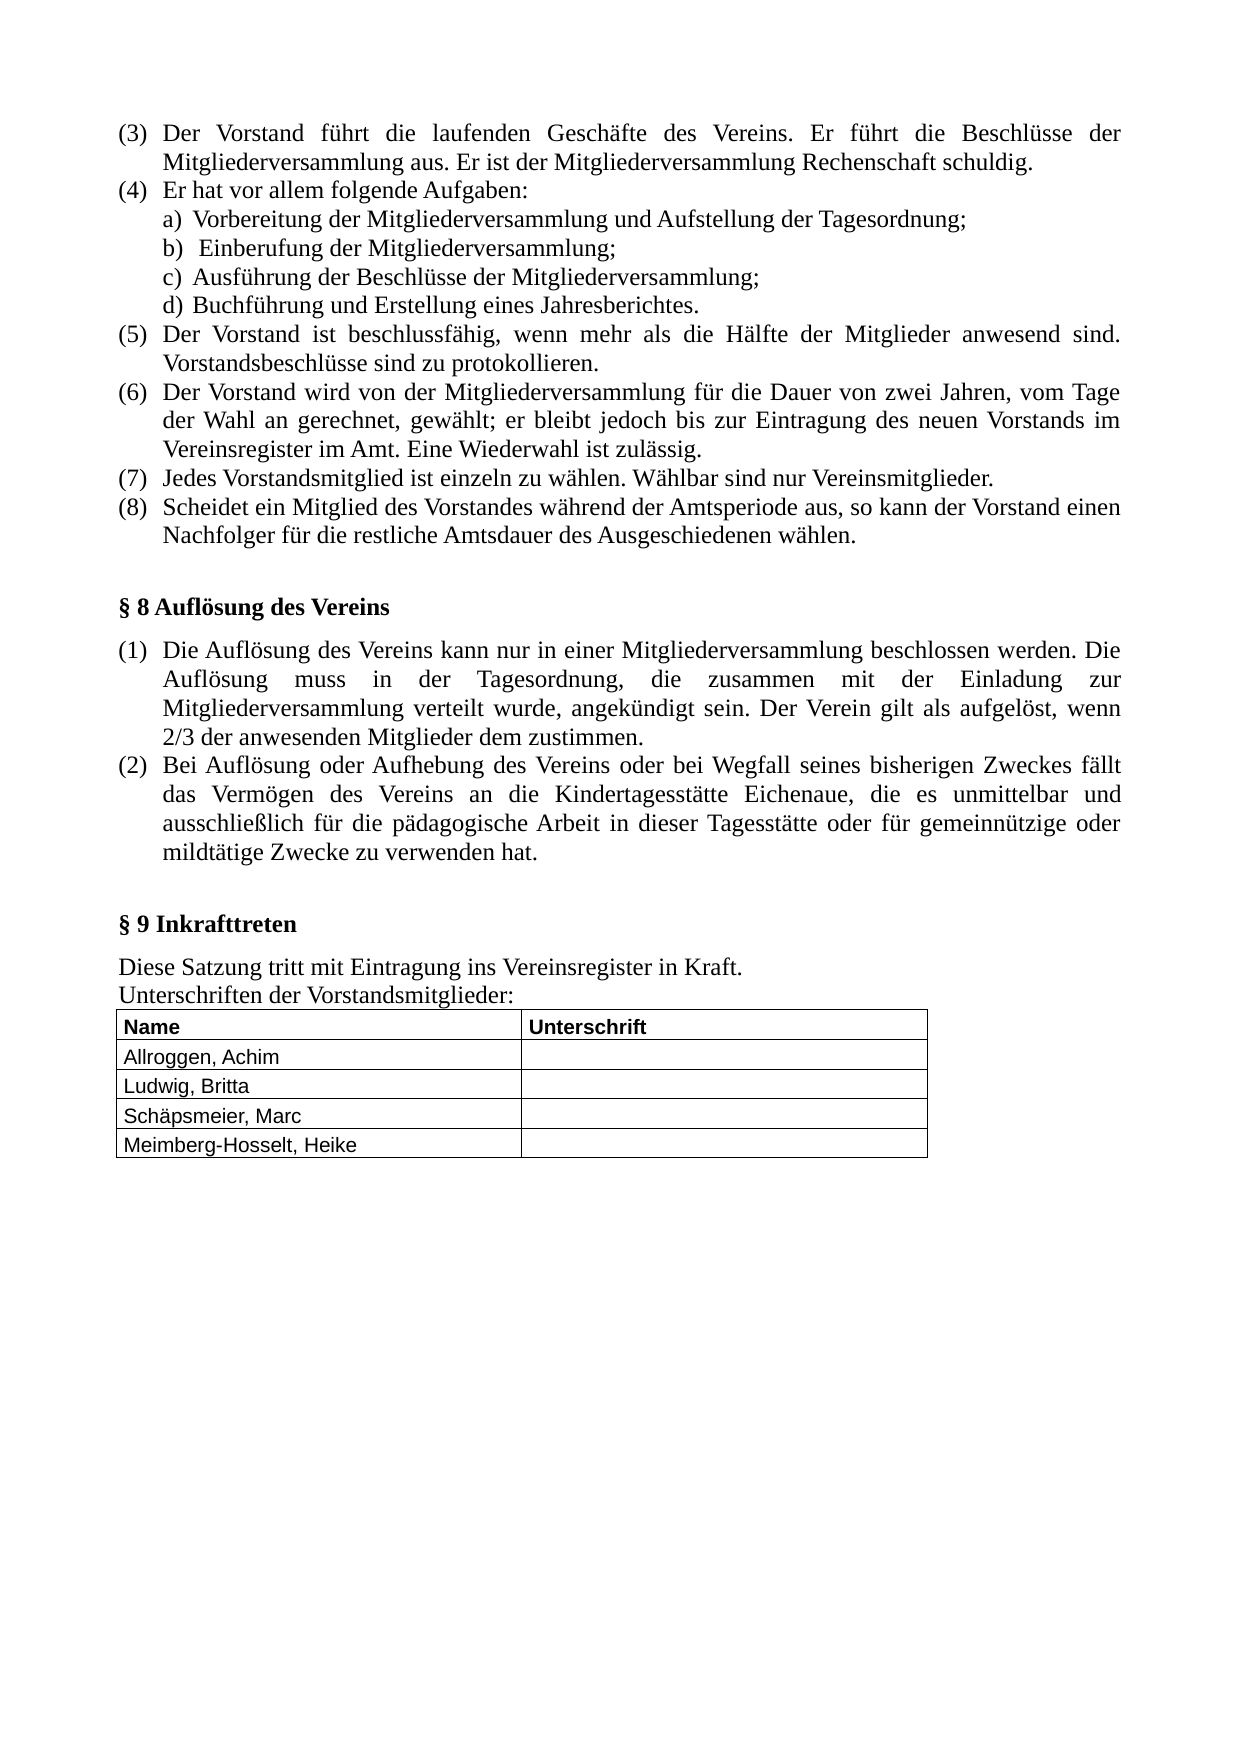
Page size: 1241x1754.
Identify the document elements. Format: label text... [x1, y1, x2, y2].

table_header Unterschrift [522, 1010, 927, 1039]
text (3) Der Vorstand führt die laufenden Geschäfte des Vereins. Er führt die Beschlüsse der Mitgliederversammlung aus. Er ist der Mitgliederversammlung Rechenschaft schuldig. [118, 118, 1122, 176]
text (6) Der Vorstand wird von der Mitgliederversammlung für die Dauer von zwei Jahren, vom Tage der Wahl an gerechnet, gewählt; er bleibt jedoch bis zur Eintragung des neuen Vorstands im Vereinsregister im Amt. Eine Wiederwahl ist zulässig. [118, 377, 1122, 463]
text (8) Scheidet ein Mitglied des Vorstandes während der Amtsperiode aus, so kann der Vorstand einen Nachfolger für die restliche Amtsdauer des Ausgeschiedenen wählen. [118, 492, 1122, 549]
text § 9 Inkrafttreten [118, 909, 1122, 937]
table_cell Allroggen, Achim [117, 1040, 521, 1068]
table_cell Ludwig, Britta [117, 1070, 521, 1098]
table_cell [522, 1099, 927, 1128]
table_cell Schäpsmeier, Marc [117, 1099, 521, 1128]
text (5) Der Vorstand ist beschlussfähig, wenn mehr als die Hälfte der Mitglieder anwesend sind. Vorstandsbeschlüsse sind zu protokollieren. [118, 319, 1122, 377]
table_cell [522, 1040, 927, 1068]
table_header Name [117, 1010, 521, 1039]
text Diese Satzung tritt mit Eintragung ins Vereinsregister in Kraft. [118, 952, 1122, 981]
table_cell [522, 1129, 927, 1157]
table_cell [522, 1070, 927, 1098]
text a) Vorbereitung der Mitgliederversammlung und Aufstellung der Tagesordnung; [162, 204, 1122, 233]
text (4) Er hat vor allem folgende Aufgaben: [118, 176, 1122, 204]
text § 8 Auflösung des Vereins [118, 592, 1122, 621]
text (2) Bei Auflösung oder Aufhebung des Vereins oder bei Wegfall seines bisherigen Zweckes fällt das Vermögen des Vereins an die Kindertagesstätte Eichenaue, die es unmittelbar und ausschließlich für die pädagogische Arbeit in dieser Tagesstätte oder für gemeinnützige oder mildtätige Zwecke zu verwenden hat. [118, 751, 1122, 866]
text (1) Die Auflösung des Vereins kann nur in einer Mitgliederversammlung beschlossen werden. Die Auflösung muss in der Tagesordnung, die zusammen mit der Einladung zur Mitgliederversammlung verteilt wurde, angekündigt sein. Der Verein gilt als aufgelöst, wenn 2/3 der anwesenden Mitglieder dem zustimmen. [118, 636, 1122, 751]
table_cell Meimberg-Hosselt, Heike [117, 1129, 521, 1157]
text c) Ausführung der Beschlüsse der Mitgliederversammlung; [162, 262, 1122, 291]
text (7) Jedes Vorstandsmitglied ist einzeln zu wählen. Wählbar sind nur Vereinsmitglieder. [118, 463, 1122, 492]
text Unterschriften der Vorstandsmitglieder: [118, 981, 1122, 1009]
text b) Einberufung der Mitgliederversammlung; [162, 233, 1122, 262]
text d) Buchführung und Erstellung eines Jahresberichtes. [162, 291, 1122, 319]
